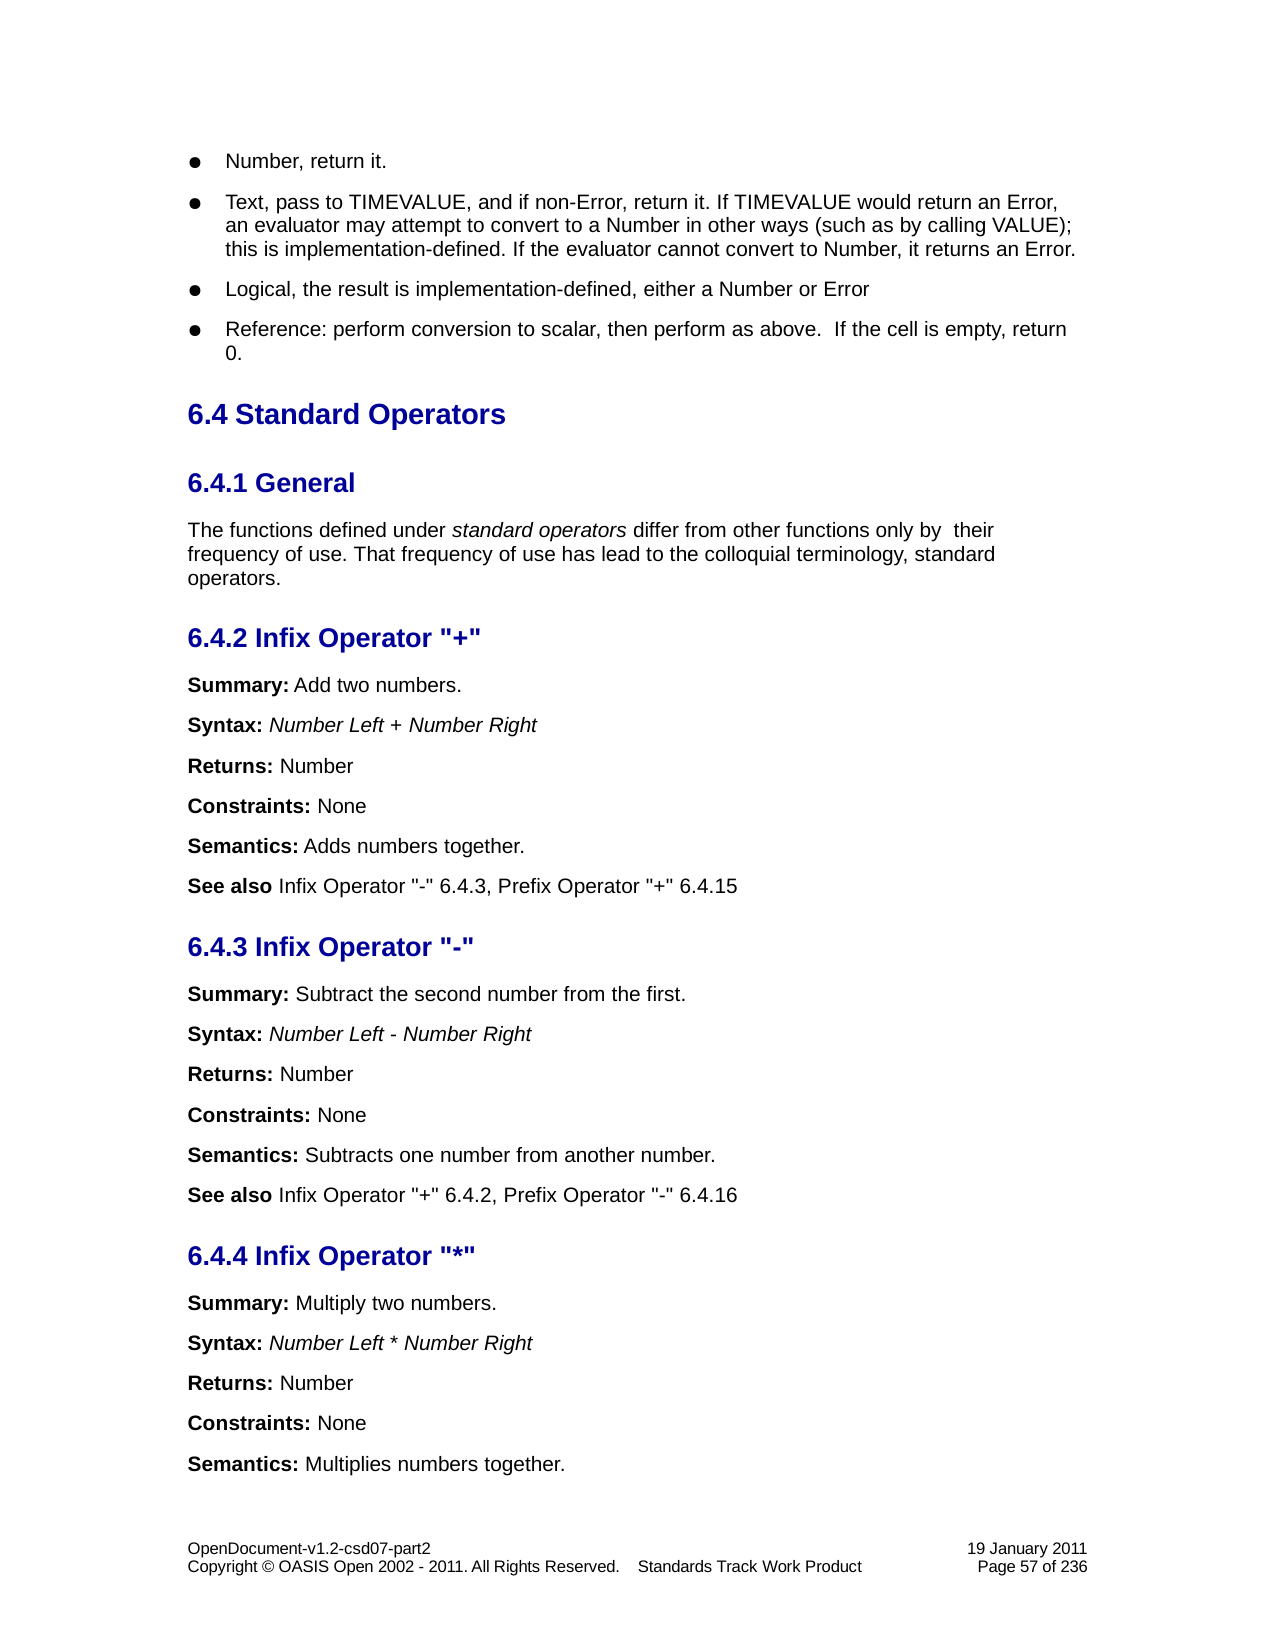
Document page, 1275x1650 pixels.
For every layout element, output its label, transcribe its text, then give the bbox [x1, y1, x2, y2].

text Semantics: Subtracts one number from another number. [187, 1143, 1088, 1167]
text Semantics: Multiplies numbers together. [187, 1452, 1088, 1476]
text Constraints: None [187, 1412, 1088, 1435]
text Returns: Number [187, 754, 1088, 778]
list Number, return it. [187, 150, 1088, 173]
list Logical, the result is implementation-defined, either a Number or Error [187, 277, 1088, 301]
text Summary: Add two numbers. [187, 674, 1088, 697]
subtitle General [187, 468, 1088, 498]
text Semantics: Adds numbers together. [187, 834, 1088, 858]
list Reference: perform conversion to scalar, then perform as above. If the cell is empty, return 0. [187, 318, 1088, 365]
text Summary: Multiply two numbers. [187, 1291, 1088, 1315]
text See also Infix Operator "+" 6.4.2, Prefix Operator "-" 6.4.16 [187, 1183, 1088, 1207]
list Text, pass to TIMEVALUE, and if non-Error, return it. If TIMEVALUE would return an Error, an evaluator may attempt to convert to a Number in other ways (such as by calling VALUE); this is implementation-defined. If the evaluator cannot convert to Number, it returns an Error. [187, 190, 1088, 261]
subtitle Infix Operator "*" [187, 1240, 1088, 1270]
subtitle Infix Operator "+" [187, 623, 1088, 653]
subtitle Infix Operator "-" [187, 932, 1088, 962]
text Constraints: None [187, 794, 1088, 818]
text Syntax: Number Left * Number Right [187, 1331, 1088, 1355]
subtitle Standard Operators [187, 398, 1088, 431]
text Returns: Number [187, 1372, 1088, 1395]
text See also Infix Operator "-" 6.4.3, Prefix Operator "+" 6.4.15 [187, 875, 1088, 898]
text Constraints: None [187, 1103, 1088, 1127]
text The functions defined under standard operators differ from other functions only by their frequency of use. That frequency of use has lead to the colloquial terminology, standard operators. [187, 519, 1088, 589]
text Syntax: Number Left + Number Right [187, 714, 1088, 737]
text Summary: Subtract the second number from the first. [187, 982, 1088, 1006]
text Syntax: Number Left - Number Right [187, 1023, 1088, 1046]
text Returns: Number [187, 1063, 1088, 1086]
